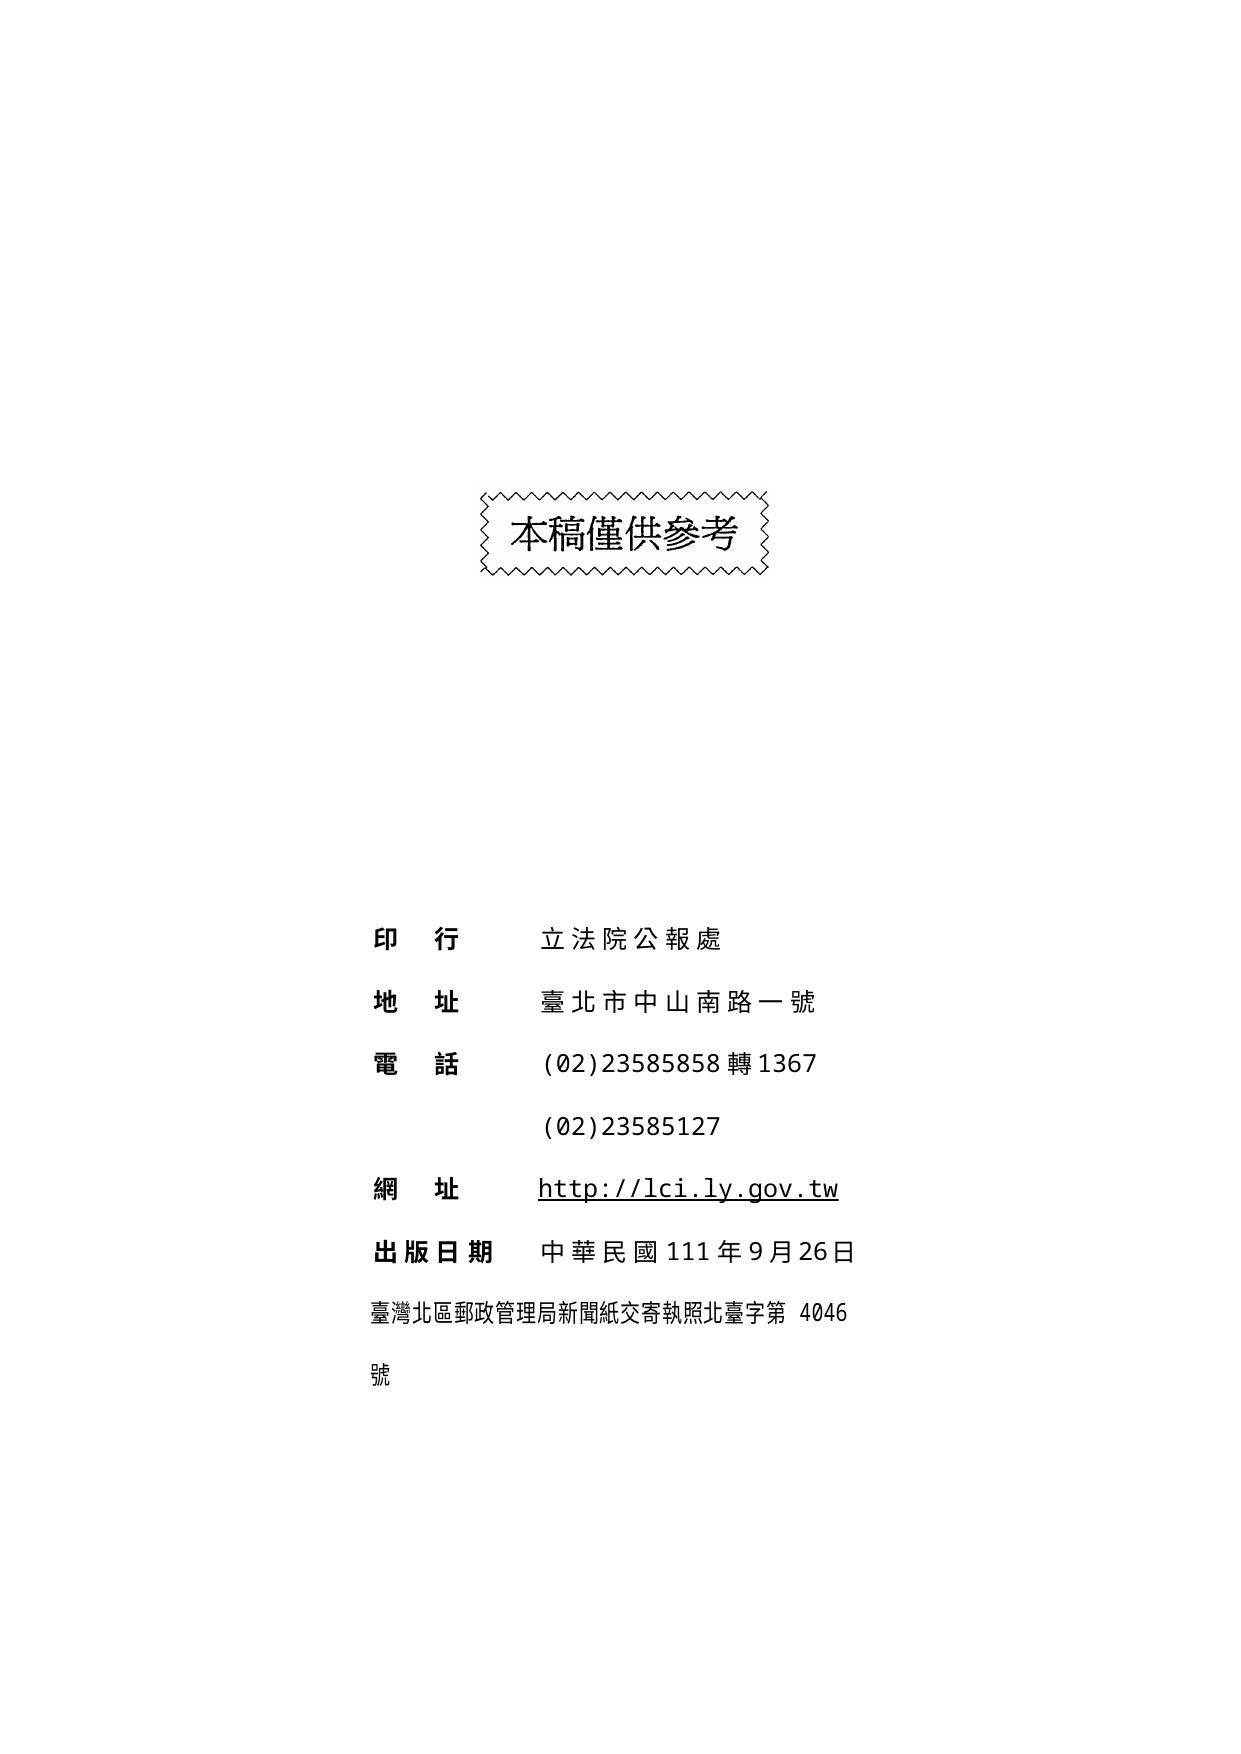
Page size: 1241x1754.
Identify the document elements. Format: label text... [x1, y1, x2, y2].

table_cell 出版日期 [362, 1219, 534, 1281]
table_cell 臺北市中山南路一號 [534, 969, 878, 1031]
table_cell 網址 [362, 1156, 534, 1219]
table_cell (02)23585858轉1367 (02)23585127 [534, 1031, 878, 1156]
table_cell 臺灣北區郵政管理局新聞紙交寄執照北臺字第4046號 [362, 1281, 878, 1406]
table_cell http://lci.ly.gov.tw [534, 1156, 878, 1219]
table_header 印行 [362, 906, 534, 969]
table_cell 地址 [362, 969, 534, 1031]
table_header [468, 406, 773, 594]
table_cell 中華民國111年9月26日 [534, 1219, 878, 1281]
table_cell 電話 [362, 1031, 534, 1156]
table_header 立法院公報處 [534, 906, 878, 969]
